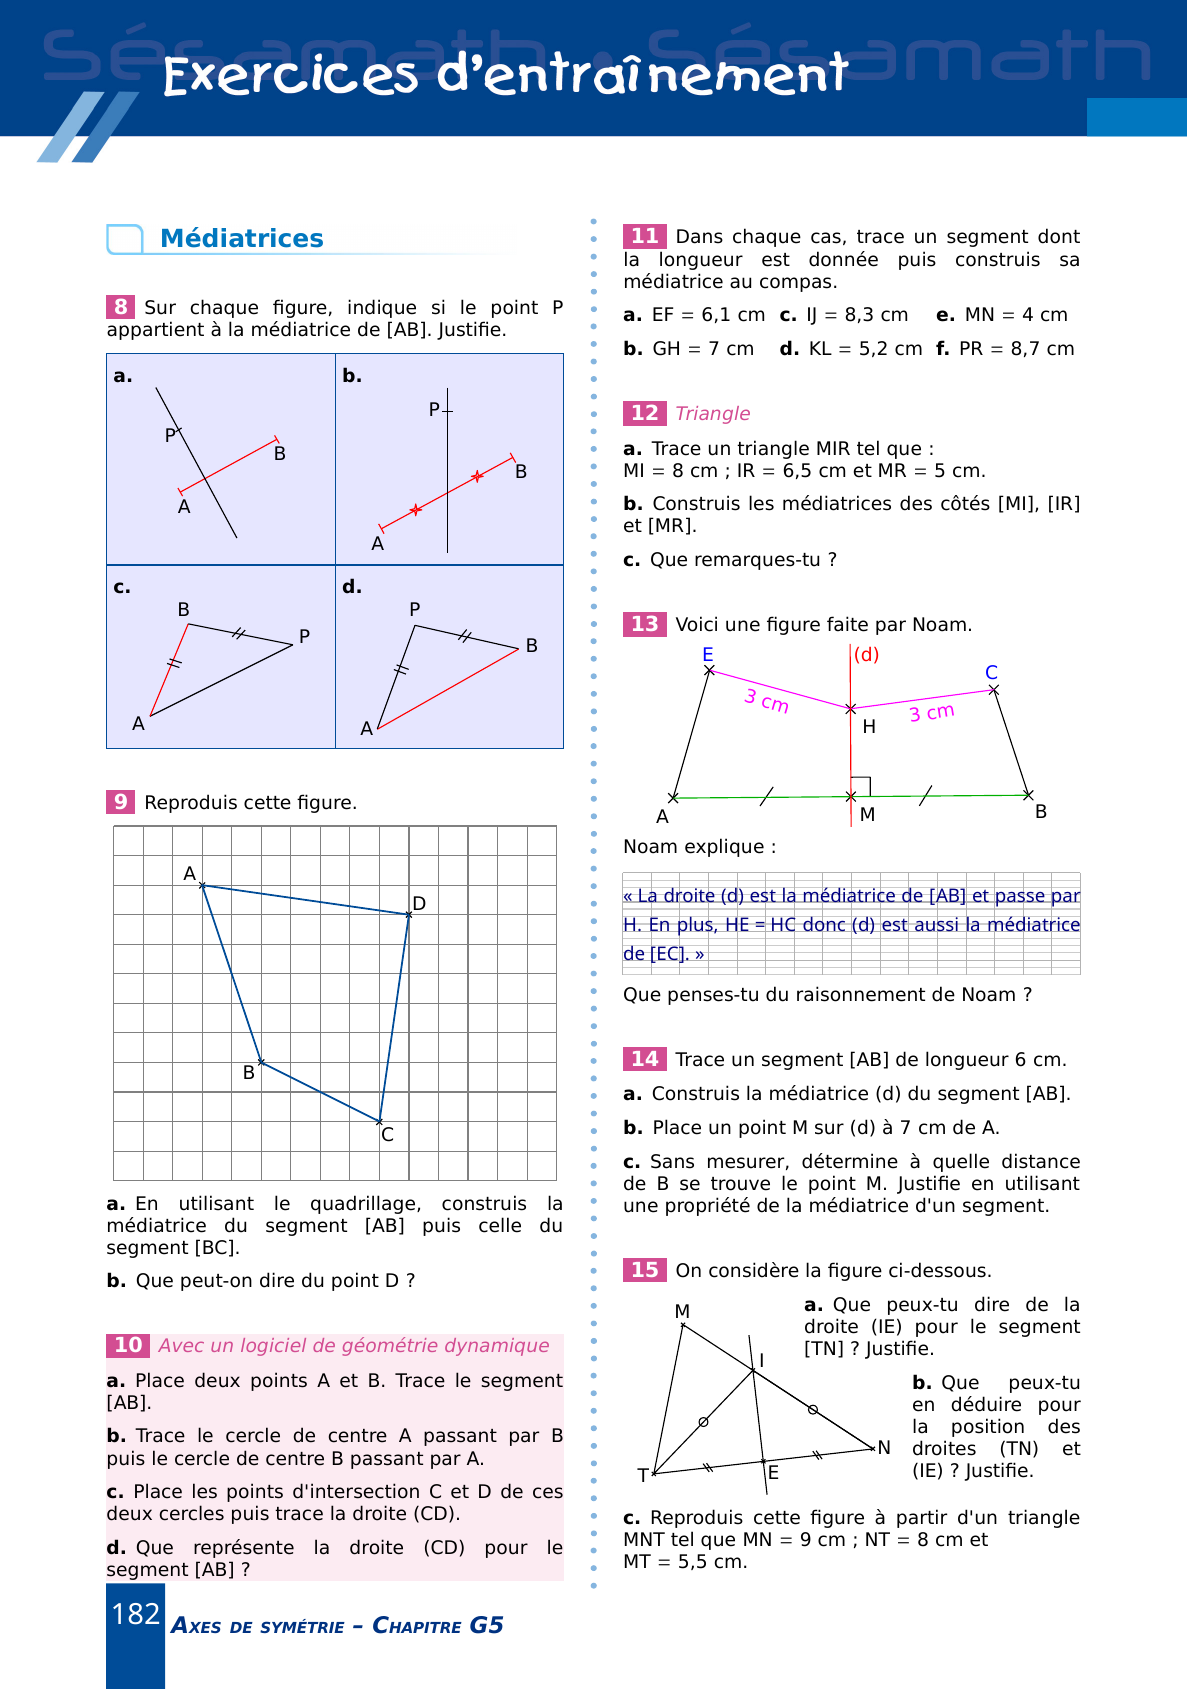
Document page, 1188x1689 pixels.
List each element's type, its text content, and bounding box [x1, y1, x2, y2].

list Que penses-tu du raisonnement de Noam ? [623, 984, 1081, 1006]
list Que remarques-tu ? [623, 549, 1081, 571]
picture [106, 224, 517, 255]
list Voici une figure faite par Noam. [667, 612, 1081, 637]
table_cell [107, 566, 335, 748]
list IJ = 8,3 cm [779, 304, 924, 326]
list En utilisant le quadrillage, construis la médiatrice du segment [AB] puis celle du segment [BC]. [106, 1193, 564, 1258]
list Triangle [667, 401, 1081, 426]
list Médiatrices [517, 224, 564, 254]
list Reproduis cette figure à partir d'un triangle MNT tel que MN = 9 cm ; NT = 8 cm et MT = 5,5 cm. [623, 1507, 1081, 1572]
list On considère la figure ci-dessous. [667, 1258, 1081, 1282]
list Sur chaque figure, indique si le point P appartient à la médiatrice de [AB]. Justifie. [106, 295, 564, 341]
list Place deux points A et B. Trace le segment [AB]. [106, 1370, 564, 1414]
list KL = 5,2 cm [779, 338, 924, 360]
list Construis la médiatrice (d) du segment [AB]. [623, 1083, 1081, 1105]
table_cell [336, 566, 563, 748]
table_header [336, 354, 563, 564]
list Que peut-on dire du point D ? [106, 1270, 564, 1292]
list Que peux-tu en déduire pour la position des droites (TN) et (IE) ? Justifie. [912, 1372, 1081, 1481]
list Que représente la droite (CD) pour le segment [AB] ? [106, 1537, 564, 1581]
list Place un point M sur (d) à 7 cm de A. [623, 1117, 1081, 1139]
list Sans mesurer, détermine à quelle distance de B se trouve le point M. Justifie en utilisant une propriété de la médiatrice d'un segment. [623, 1151, 1081, 1216]
list Trace un segment [AB] de longueur 6 cm. [667, 1047, 1081, 1071]
picture [0, 0, 1187, 163]
list GH = 7 cm [623, 338, 768, 360]
list MN = 4 cm [936, 304, 1081, 326]
list Trace le cercle de centre A passant par B puis le cercle de centre B passant par A. [106, 1425, 564, 1469]
list Que peux-tu dire de la droite (IE) pour le segment [TN] ? Justifie. [804, 1294, 1081, 1360]
table_header [107, 354, 335, 564]
list Construis les médiatrices des côtés [MI], [IR] et [MR]. [623, 493, 1081, 537]
list EF = 6,1 cm [623, 304, 768, 326]
list Reproduis cette figure. [135, 790, 564, 814]
list PR = 8,7 cm [936, 338, 1081, 360]
list Trace un triangle MIR tel que : MI = 8 cm ; IR = 6,5 cm et MR = 5 cm. [623, 437, 1081, 481]
list Place les points d'intersection C et D de ces deux cercles puis trace la droite (CD). [106, 1481, 564, 1525]
list Dans chaque cas, trace un segment dont la longueur est donnée puis construis sa médiatrice au compas. [623, 224, 1081, 293]
list Noam explique : [623, 836, 1081, 858]
list Avec un logiciel de géométrie dynamique [150, 1334, 564, 1358]
